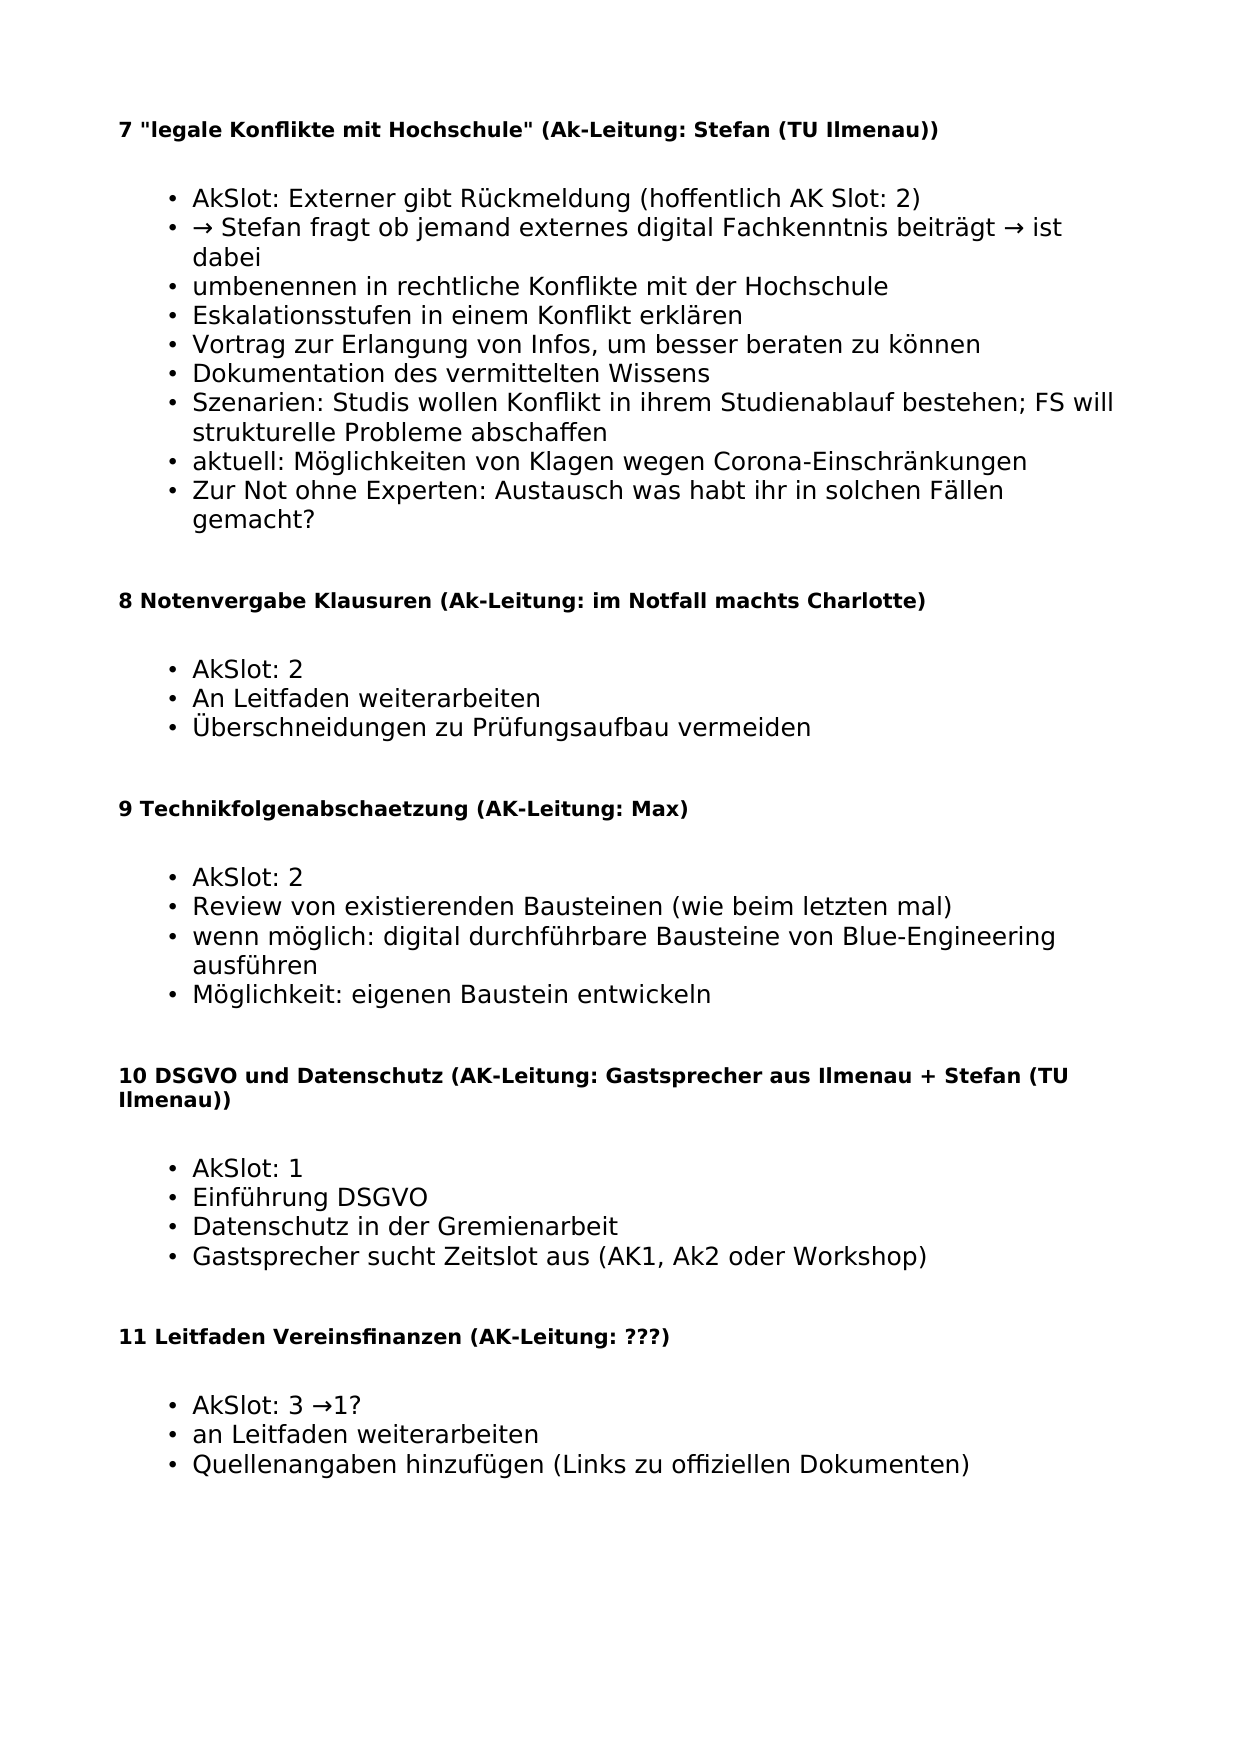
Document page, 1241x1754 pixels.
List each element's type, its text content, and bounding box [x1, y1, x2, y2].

list Möglichkeit: eigenen Baustein entwickeln [177, 980, 1122, 1009]
list AkSlot: 2 [177, 863, 1122, 892]
list AkSlot: 1 [177, 1154, 1122, 1183]
list Gastsprecher sucht Zeitslot aus (AK1, Ak2 oder Workshop) [177, 1242, 1122, 1271]
list An Leitfaden weiterarbeiten [177, 684, 1122, 713]
list an Leitfaden weiterarbeiten [177, 1421, 1122, 1450]
list Vortrag zur Erlangung von Infos, um besser beraten zu können [177, 330, 1122, 359]
list Einführung DSGVO [177, 1183, 1122, 1212]
subtitle 9 Technikfolgenabschaetzung (AK-Leitung: Max) [118, 797, 1122, 821]
list Zur Not ohne Experten: Austausch was habt ihr in solchen Fällen gemacht? [177, 476, 1122, 534]
list → Stefan fragt ob jemand externes digital Fachkenntnis beiträgt → ist dabei [177, 213, 1122, 272]
subtitle 8 Notenvergabe Klausuren (Ak-Leitung: im Notfall machts Charlotte) [118, 589, 1122, 613]
list aktuell: Möglichkeiten von Klagen wegen Corona-Einschränkungen [177, 447, 1122, 476]
list Quellenangaben hinzufügen (Links zu offiziellen Dokumenten) [177, 1450, 1122, 1479]
subtitle 7 "legale Konflikte mit Hochschule" (Ak-Leitung: Stefan (TU Ilmenau)) [118, 118, 1122, 142]
list Szenarien: Studis wollen Konflikt in ihrem Studienablauf bestehen; FS will strukturelle Probleme abschaffen [177, 388, 1122, 447]
subtitle 10 DSGVO und Datenschutz (AK-Leitung: Gastsprecher aus Ilmenau + Stefan (TU Ilmenau)) [118, 1064, 1122, 1112]
list Eskalationsstufen in einem Konflikt erklären [177, 301, 1122, 330]
list wenn möglich: digital durchführbare Bausteine von Blue-Engineering ausführen [177, 922, 1122, 980]
list AkSlot: 2 [177, 655, 1122, 684]
list Überschneidungen zu Prüfungsaufbau vermeiden [177, 713, 1122, 743]
list umbenennen in rechtliche Konflikte mit der Hochschule [177, 272, 1122, 301]
subtitle 11 Leitfaden Vereinsfinanzen (AK-Leitung: ???) [118, 1325, 1122, 1349]
list Review von existierenden Bausteinen (wie beim letzten mal) [177, 892, 1122, 922]
list Dokumentation des vermittelten Wissens [177, 359, 1122, 388]
list AkSlot: Externer gibt Rückmeldung (hoffentlich AK Slot: 2) [177, 184, 1122, 213]
list AkSlot: 3 →1? [177, 1392, 1122, 1421]
list Datenschutz in der Gremienarbeit [177, 1212, 1122, 1242]
